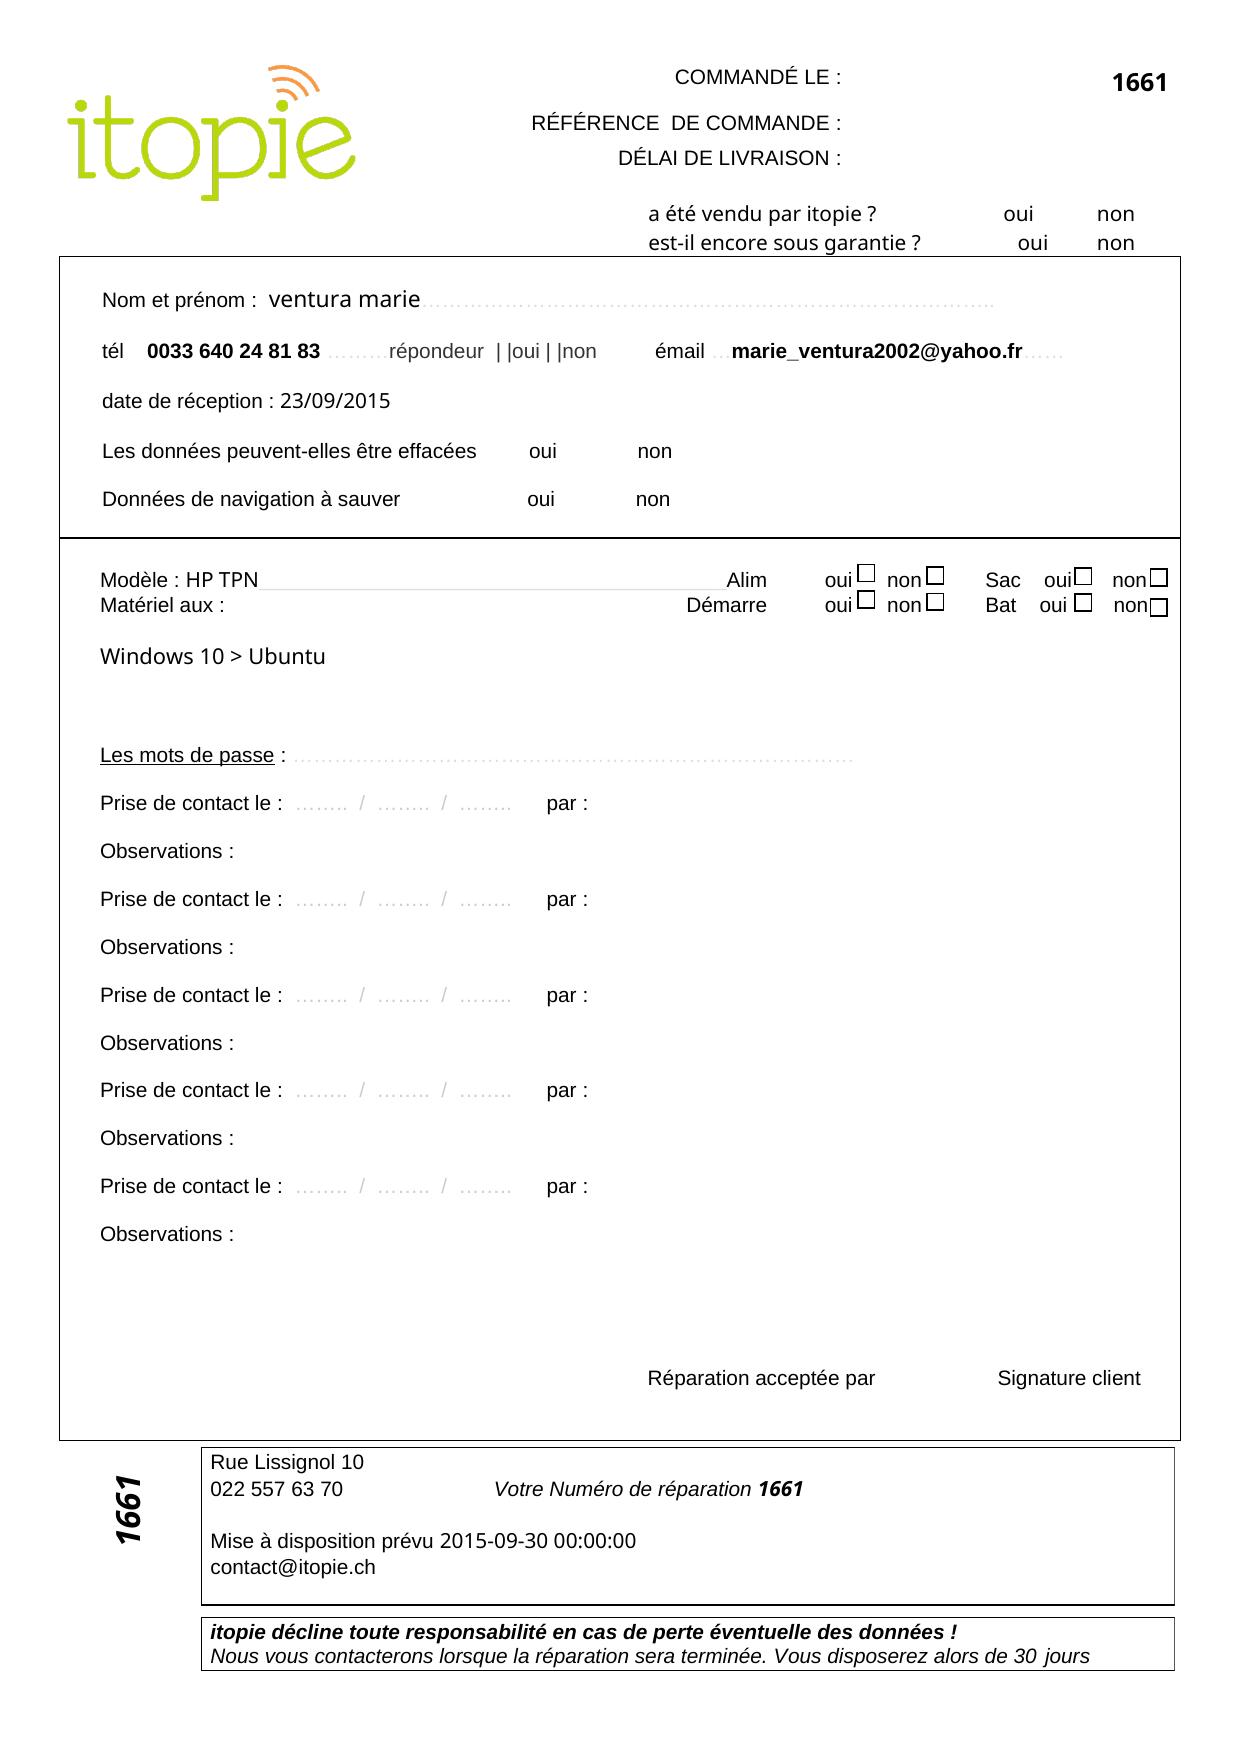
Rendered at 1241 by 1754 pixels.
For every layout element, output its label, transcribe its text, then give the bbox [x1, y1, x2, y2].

text Matériel aux : Démarre oui non Bat oui non [60, 590, 1180, 617]
text Modèle : HP TPN Alim oui non Sac oui non [879, 562, 925, 590]
text Prise de contact le : …….. / …….. / …….. par : [60, 788, 1180, 815]
text Observations : [60, 836, 1180, 863]
text tél 0033 640 24 81 83 ………répondeur | |oui | |non émail …marie_ventura2002@yahoo.fr…… [60, 335, 1180, 362]
table_header 1661 [59, 1441, 195, 1677]
text Observations : [60, 1219, 1180, 1246]
text Réparation acceptée par Signature client [60, 1363, 1180, 1390]
picture [67, 65, 356, 201]
text Prise de contact le : …….. / …….. / …….. par : [60, 1171, 1180, 1198]
text Modèle : HP TPN Alim oui non Sac oui non [60, 562, 856, 590]
text est-il encore sous garantie ? oui non [59, 228, 1181, 256]
text Les données peuvent-elles être effacées oui non [60, 436, 1180, 463]
text Nom et prénom : ventura marie……………………………………………………………………….. [60, 280, 1180, 314]
text Modèle : HP TPN Alim oui non Sac oui non [948, 562, 1180, 590]
text Prise de contact le : …….. / …….. / …….. par : [60, 883, 1180, 911]
text Observations : [60, 1123, 1180, 1150]
text Prise de contact le : …….. / …….. / …….. par : [60, 1075, 1180, 1102]
text a été vendu par itopie ? oui non [59, 199, 1181, 228]
text Observations : [60, 931, 1180, 958]
table_cell DÉLAI DE LIVRAISON : [490, 140, 847, 175]
text Données de navigation à sauver oui non [60, 484, 1180, 511]
text Les mots de passe : ……………………………………………………………………… [60, 740, 1180, 767]
table_header Rue Lissignol 10 022 557 63 70 Votre Numéro de réparation 1661 Mise à disposition prévu 2015-09-30 00:00:00 contact@itopie.ch [195, 1441, 1180, 1611]
table_cell [847, 140, 1180, 175]
text Observations : [60, 1027, 1180, 1054]
table_cell [847, 105, 1180, 140]
text Windows 10 > Ubuntu [60, 638, 1180, 671]
table_header 1661 [847, 59, 1180, 104]
table_cell itopie décline toute responsabilité en cas de perte éventuelle des données ! Nous vous contacterons lorsque la réparation sera terminée. Vous disposerez alors de 30 jours [195, 1611, 1180, 1677]
text Prise de contact le : …….. / …….. / …….. par : [60, 979, 1180, 1006]
text date de réception : 23/09/2015 [60, 383, 1180, 415]
table_header COMMANDÉ LE : [490, 59, 847, 104]
table_cell RÉFÉRENCE DE COMMANDE : [490, 105, 847, 140]
